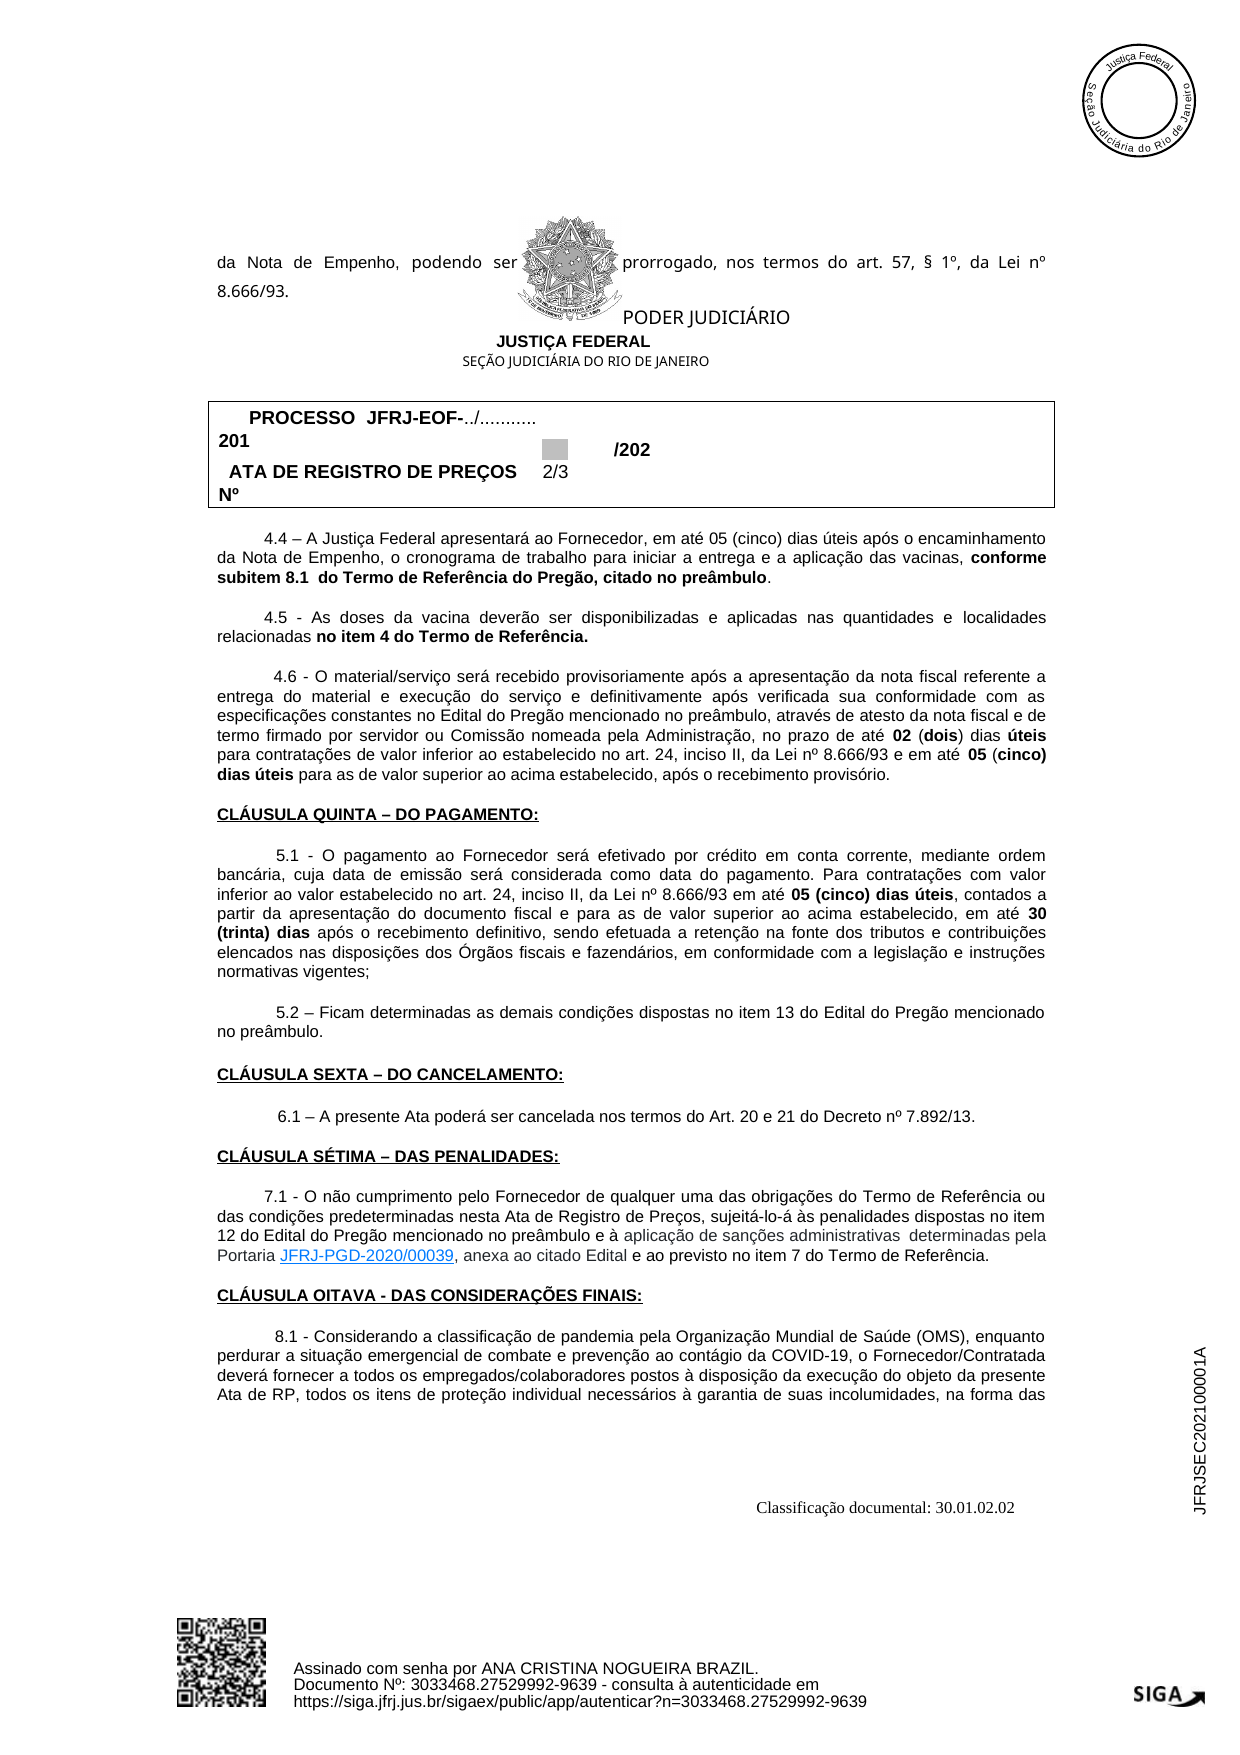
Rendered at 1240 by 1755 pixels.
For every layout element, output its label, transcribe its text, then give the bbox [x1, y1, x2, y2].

table_header PROCESSO JFRJ-EOF-201 ATA DE REGISTRO DE PREÇOS Nº [209, 402, 464, 507]
text 4.3 - O prazo de início de aplicação das vacinas, objeto do presente Registro de Preços, deverá ocorrer em data previamente acordada entre o Fornecedor e a Contratante em até 05 (cinco) dias úteis do recebimento do cronograma apresentado pela Justiça Federal, que será emitido em até 05 (cinco) dias úteis do recebimento da Nota de Empenho, podendo ser prorrogado, nos termos do art. 57, § 1º, da Lei nº 8.666/93. [623, 250, 1047, 303]
table_cell [464, 430, 537, 507]
text 5.1 - O pagamento ao Fornecedor será efetivado por crédito em conta corrente, mediante ordem bancária, cuja data de emissão será considerada como data do pagamento. Para contratações com valor inferior ao valor estabelecido no art. 24, inciso II, da Lei nº 8.666/93 em até 05 (cinco) dias úteis, contados a partir da apresentação do documento fiscal e para as de valor superior ao acima estabelecido, em até 30 (trinta) dias após o recebimento definitivo, sendo efetuada a retenção na fonte dos tributos e contribuições elencados nas disposições dos Órgãos fiscais e fazendários, em conformidade com a legislação e instruções normativas vigentes; [217, 845, 1047, 981]
text 4.4 – A Justiça Federal apresentará ao Fornecedor, em até 05 (cinco) dias úteis após o encaminhamento da Nota de Empenho, o cronograma de trabalho para iniciar a entrega e a aplicação das vacinas, conforme subitem 8.1 do Termo de Referência do Pregão, citado no preâmbulo. [217, 529, 1047, 587]
text 4.5 - As doses da vacina deverão ser disponibilizadas e aplicadas nas quantidades e localidades relacionadas no item 4 do Termo de Referência. [217, 608, 1047, 646]
text CLÁUSULA SÉTIMA – DAS PENALIDADES: [217, 1147, 1099, 1166]
subtitle JUSTIÇA FEDERAL [496, 331, 1099, 351]
text 4.3 - O prazo de início de aplicação das vacinas, objeto do presente Registro de Preços, deverá ocorrer em data previamente acordada entre o Fornecedor e a Contratante em até 05 (cinco) dias úteis do recebimento do cronograma apresentado pela Justiça Federal, que será emitido em até 05 (cinco) dias úteis do recebimento da Nota de Empenho, podendo ser prorrogado, nos termos do art. 57, § 1º, da Lei nº 8.666/93. [217, 250, 517, 303]
text 8.1 - Considerando a classificação de pandemia pela Organização Mundial de Saúde (OMS), enquanto perdurar a situação emergencial de combate e prevenção ao contágio da COVID-19, o Fornecedor/Contratada deverá fornecer a todos os empregados/colaboradores postos à disposição da execução do objeto da presente Ata de RP, todos os itens de proteção individual necessários à garantia de suas incolumidades, na forma das orientações e normativos expedidos pelo Ministério da Saúde, pela ANVISA e das demais normas específicas decretadas pelo Estado e Município. [217, 1326, 1047, 1404]
text 6.1 – A presente Ata poderá ser cancelada nos termos do Art. 20 e 21 do Decreto nº 7.892/13. [277, 1107, 1047, 1126]
table_header ../........... [464, 402, 537, 430]
text 4.6 - O material/serviço será recebido provisoriamente após a apresentação da nota fiscal referente a entrega do material e execução do serviço e definitivamente após verificada sua conformidade com as especificações constantes no Edital do Pregão mencionado no preâmbulo, através de atesto da nota fiscal e de termo firmado por servidor ou Comissão nomeada pela Administração, no prazo de até 02 (dois) dias úteis para contratações de valor inferior ao estabelecido no art. 24, inciso II, da Lei nº 8.666/93 e em até 05 (cinco) dias úteis para as de valor superior ao acima estabelecido, após o recebimento provisório. [217, 667, 1047, 784]
text 5.2 – Ficam determinadas as demais condições dispostas no item 13 do Edital do Pregão mencionado no preâmbulo. [217, 1002, 1047, 1041]
text CLÁUSULA QUINTA – DO PAGAMENTO: [217, 805, 1099, 824]
table_header /202 2/3 [537, 402, 1054, 507]
text CLÁUSULA OITAVA - DAS CONSIDERAÇÕES FINAIS: [217, 1286, 1099, 1305]
text SEÇÃO JUDICIÁRIA DO RIO DE JANEIRO [462, 352, 1099, 370]
text CLÁUSULA SEXTA – DO CANCELAMENTO: [217, 1062, 1099, 1085]
text 7.1 - O não cumprimento pelo Fornecedor de qualquer uma das obrigações do Termo de Referência ou das condições predeterminadas nesta Ata de Registro de Preços, sujeitá-lo-á às penalidades dispostas no item 12 do Edital do Pregão mencionado no preâmbulo e à aplicação de sanções administrativas determinadas pela Portaria JFRJ-PGD-2020/00039, anexa ao citado Edital e ao previsto no item 7 do Termo de Referência. [217, 1187, 1047, 1265]
text PODER JUDICIÁRIO [500, 304, 1099, 330]
